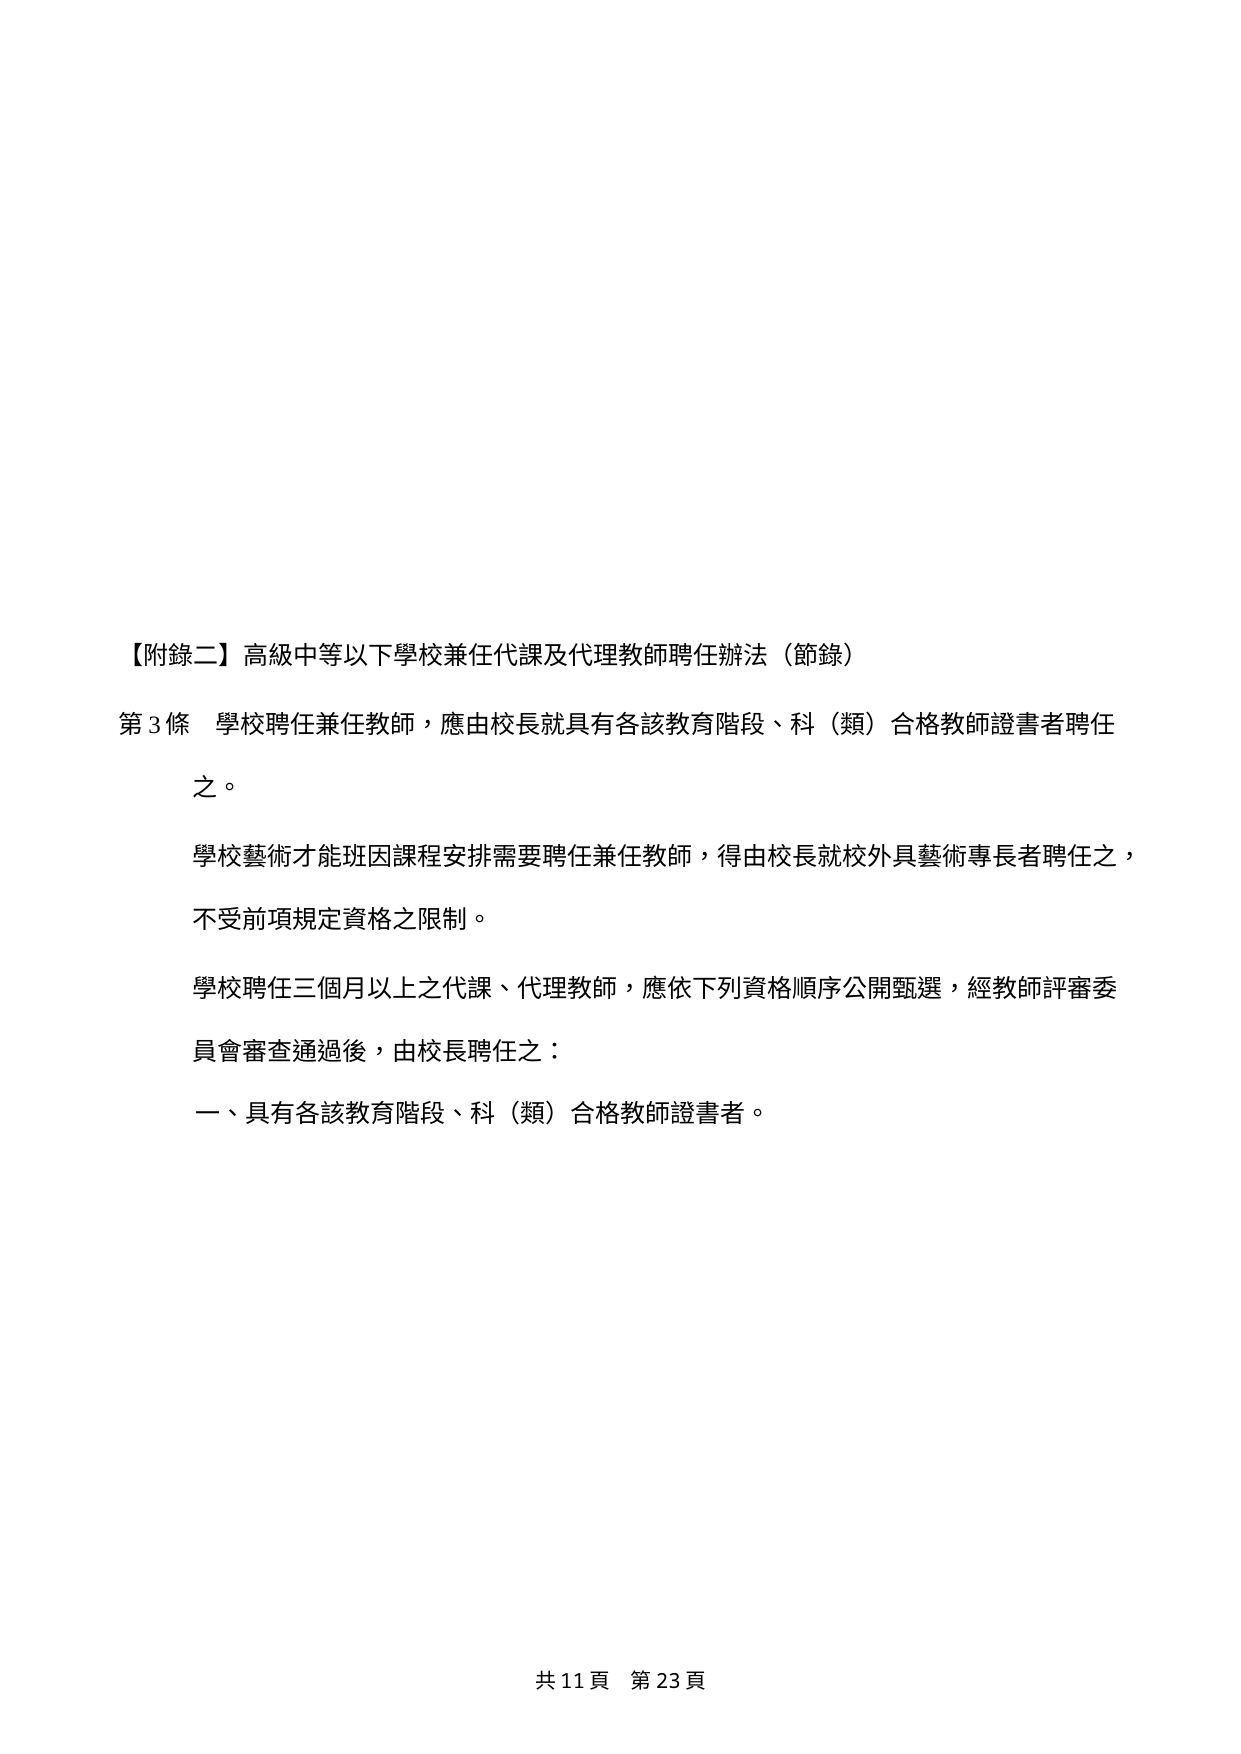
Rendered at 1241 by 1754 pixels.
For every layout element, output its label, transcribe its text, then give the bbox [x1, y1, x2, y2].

text 【附錄二】高級中等以下學校兼任代課及代理教師聘任辦法（節錄） [118, 612, 1122, 674]
text 學校聘任三個月以上之代課、代理教師，應依下列資格順序公開甄選，經教師評審委員會審查通過後，由校長聘任之： [192, 945, 1122, 1070]
text 一、具有各該教育階段、科（類）合格教師證書者。 [118, 1070, 1122, 1132]
text 學校藝術才能班因課程安排需要聘任兼任教師，得由校長就校外具藝術專長者聘任之，不受前項規定資格之限制。 [192, 813, 1122, 938]
text 第3條 學校聘任兼任教師，應由校長就具有各該教育階段、科（類）合格教師證書者聘任之。 [118, 681, 1122, 806]
